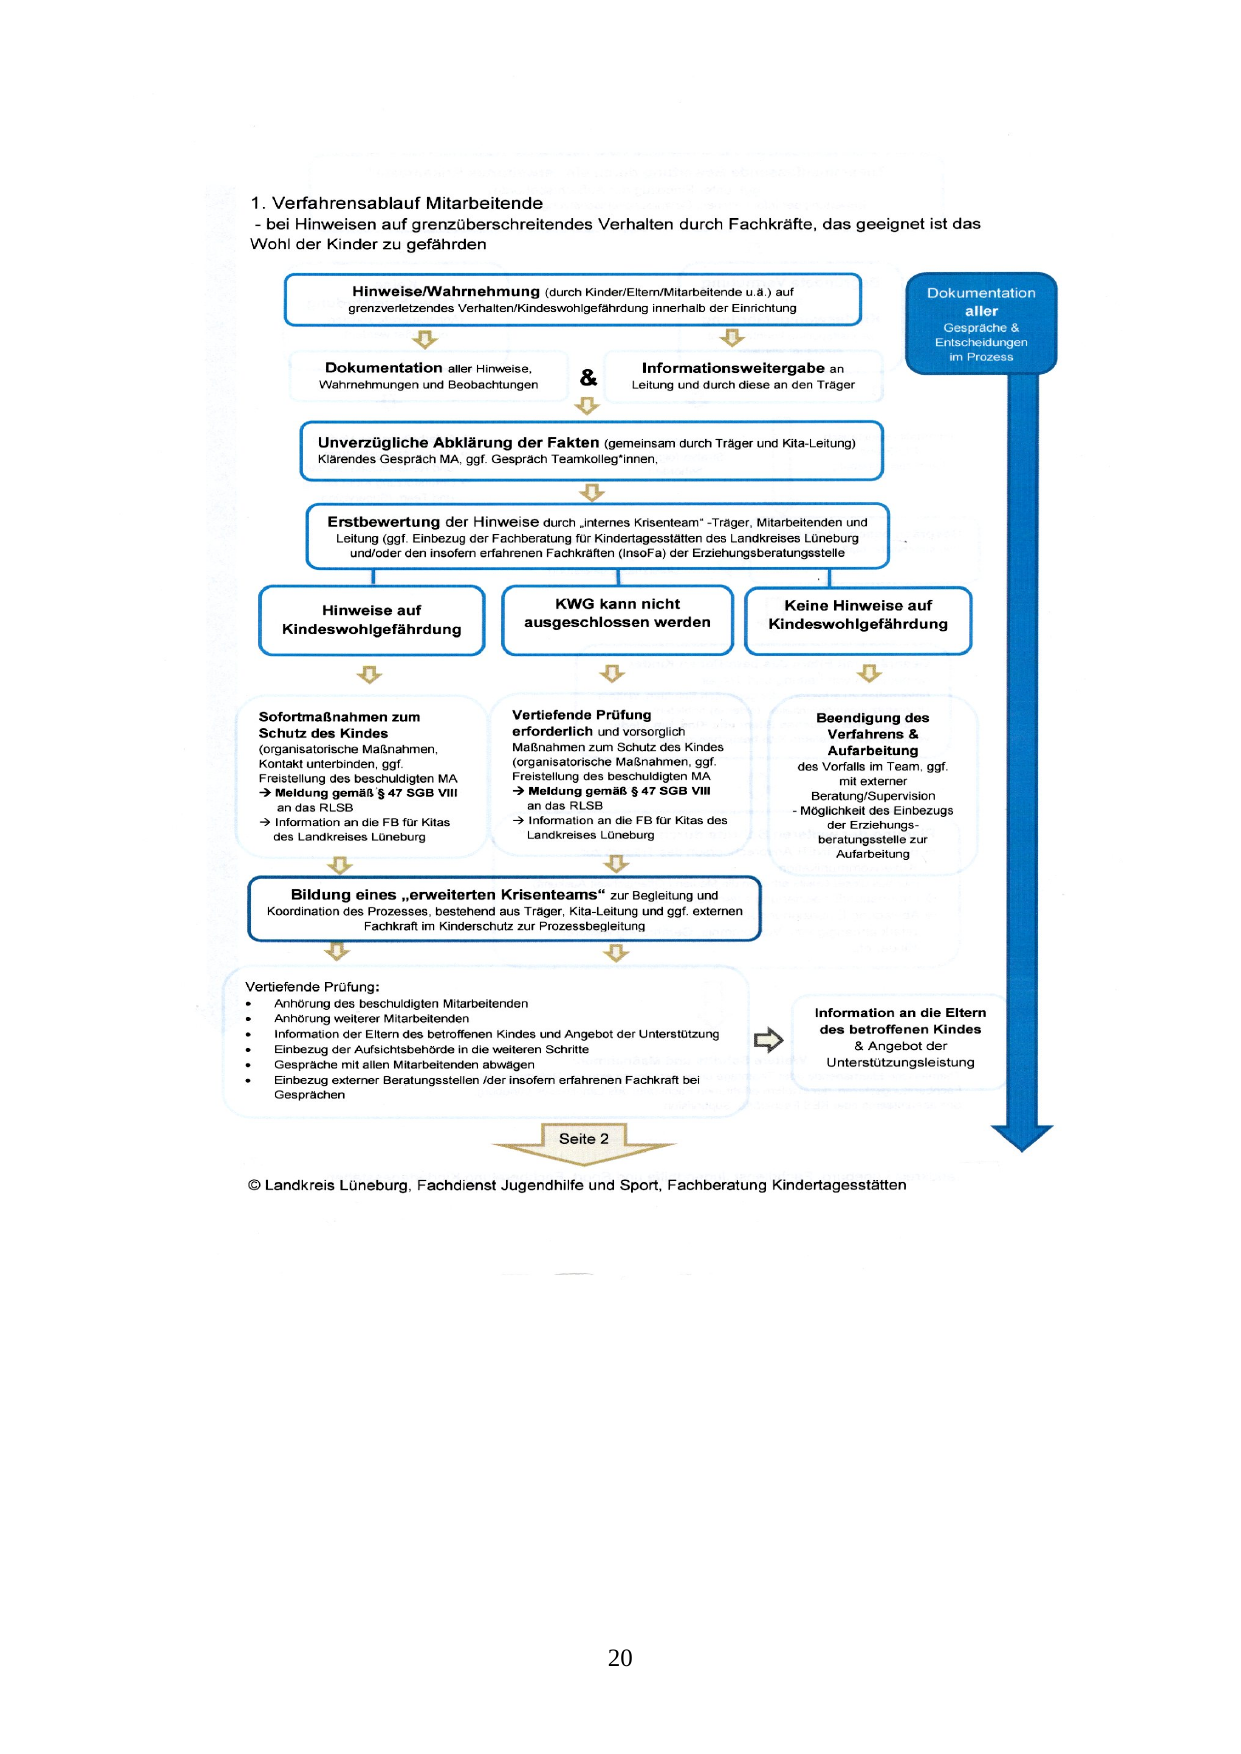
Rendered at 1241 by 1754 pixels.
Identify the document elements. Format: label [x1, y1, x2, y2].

picture [118, 75, 1123, 1280]
